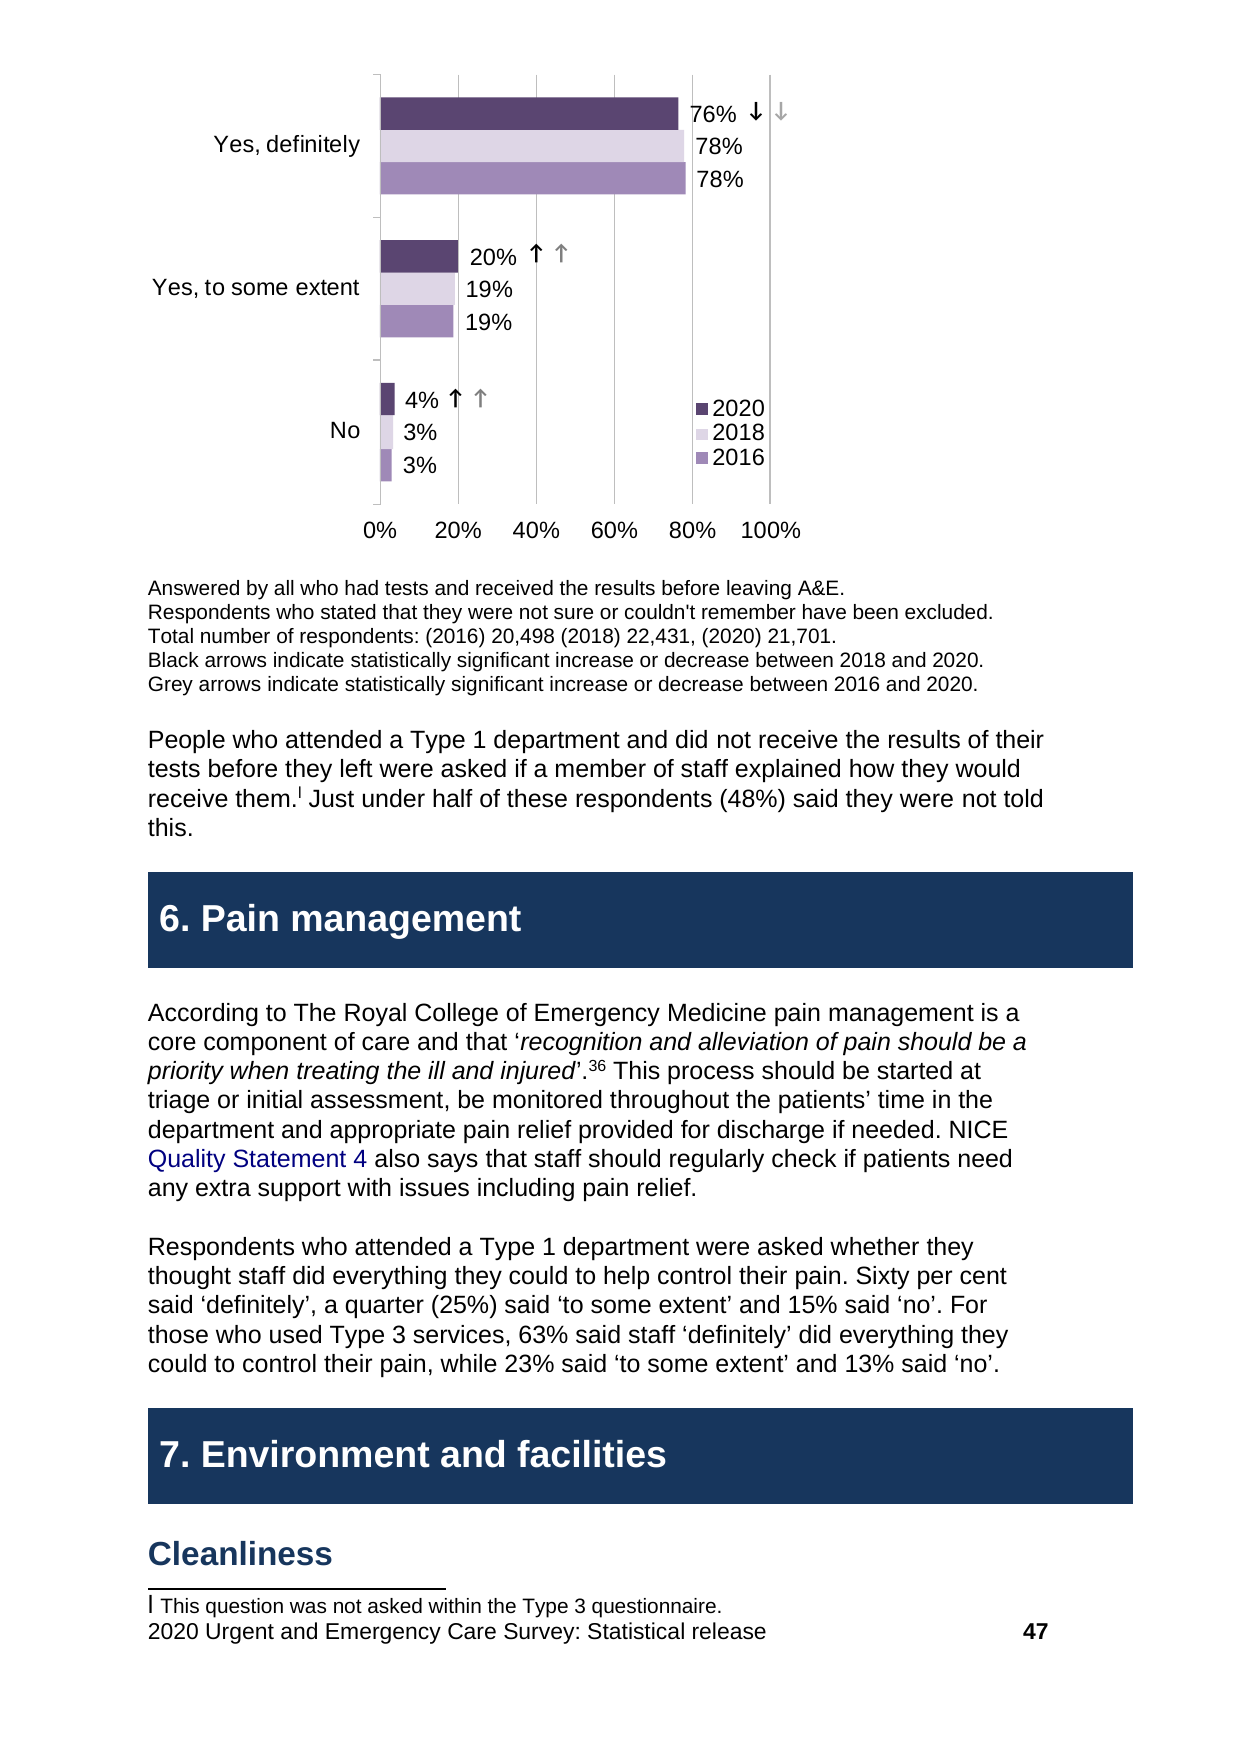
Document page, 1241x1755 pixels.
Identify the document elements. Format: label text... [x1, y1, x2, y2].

text Black arrows indicate statistically significant increase or decrease between 2018 and 2020. [148, 648, 1048, 672]
subtitle Cleanliness [148, 1534, 1048, 1572]
table_header 7. Environment and facilities [148, 1408, 1133, 1504]
text According to The Royal College of Emergency Medicine pain management is a core component of care and that ‘recognition and alleviation of pain should be a priority when treating the ill and injured’. This process should be started at triage or initial assessment, be monitored throughout the patients’ time in the department and appropriate pain relief provided for discharge if needed. NICE Quality Statement 4 also says that staff should regularly check if patients need any extra support with issues including pain relief. [148, 998, 1048, 1202]
text Total number of respondents: (2016) 20,498 (2018) 22,431, (2020) 21,701. [148, 624, 1048, 648]
text Respondents who stated that they were not sure or couldn't remember have been excluded. [148, 600, 1048, 624]
text Respondents who attended a Type 1 department were asked whether they thought staff did everything they could to help control their pain. Sixty per cent said ‘definitely’, a quarter (25%) said ‘to some extent’ and 15% said ‘no’. For those who used Type 3 services, 63% said staff ‘definitely’ did everything they could to control their pain, while 23% said ‘to some extent’ and 13% said ‘no’. [148, 1232, 1048, 1378]
subtitle People who attended a Type 1 department and did not receive the results of their tests before they left were asked if a member of staff explained how they would receive them. Just under half of these respondents (48%) said they were not told this. [148, 725, 1048, 842]
text Grey arrows indicate statistically significant increase or decrease between 2016 and 2020. [148, 672, 1048, 696]
text Answered by all who had tests and received the results before leaving A&E. [148, 576, 1048, 600]
text This question was not asked within the Type 3 questionnaire. [148, 1589, 1048, 1618]
table_header 6. Pain management [148, 872, 1133, 968]
